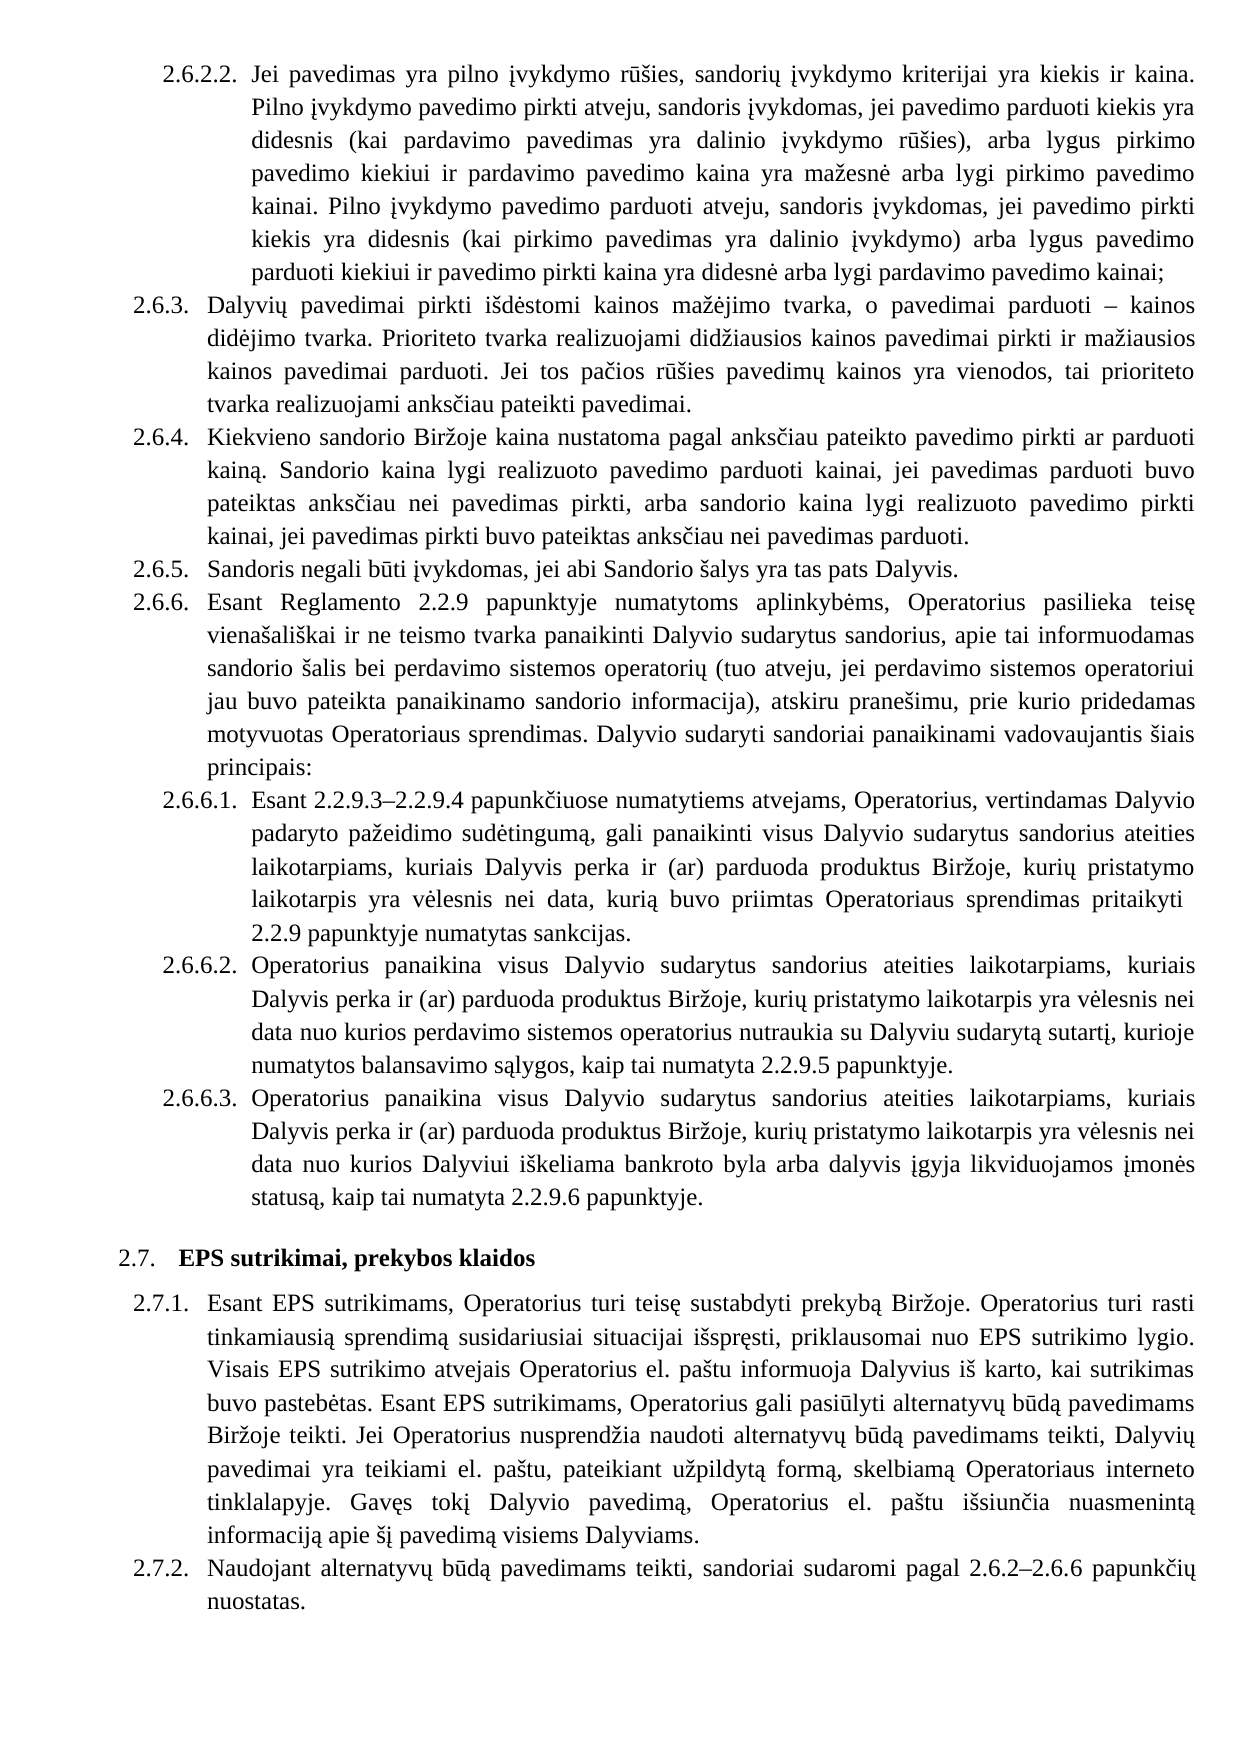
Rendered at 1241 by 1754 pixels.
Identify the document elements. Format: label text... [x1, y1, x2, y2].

text 2.7.1. Esant EPS sutrikimams, Operatorius turi teisę sustabdyti prekybą Biržoje. Operatorius turi rasti tinkamiausią sprendimą susidariusiai situacijai išspręsti, priklausomai nuo EPS sutrikimo lygio. Visais EPS sutrikimo atvejais Operatorius el. paštu informuoja Dalyvius iš karto, kai sutrikimas buvo pastebėtas. Esant EPS sutrikimams, Operatorius gali pasiūlyti alternatyvų būdą pavedimams Biržoje teikti. Jei Operatorius nusprendžia naudoti alternatyvų būdą pavedimams teikti, Dalyvių pavedimai yra teikiami el. paštu, pateikiant užpildytą formą, skelbiamą Operatoriaus interneto tinklalapyje. Gavęs tokį Dalyvio pavedimą, Operatorius el. paštu išsiunčia nuasmenintą informaciją apie šį pavedimą visiems Dalyviams. [133, 1288, 1196, 1548]
text 2.6.5. Sandoris negali būti įvykdomas, jei abi Sandorio šalys yra tas pats Dalyvis. [133, 554, 1196, 583]
text 2.6.6.2. Operatorius panaikina visus Dalyvio sudarytus sandorius ateities laikotarpiams, kuriais Dalyvis perka ir (ar) parduoda produktus Biržoje, kurių pristatymo laikotarpis yra vėlesnis nei data nuo kurios perdavimo sistemos operatorius nutraukia su Dalyviu sudarytą sutartį, kurioje numatytos balansavimo sąlygos, kaip tai numatyta 2.2.9.5 papunktyje. [162, 951, 1196, 1078]
text 2.6.6.1. Esant 2.2.9.3–2.2.9.4 papunkčiuose numatytiems atvejams, Operatorius, vertindamas Dalyvio padaryto pažeidimo sudėtingumą, gali panaikinti visus Dalyvio sudarytus sandorius ateities laikotarpiams, kuriais Dalyvis perka ir (ar) parduoda produktus Biržoje, kurių pristatymo laikotarpis yra vėlesnis nei data, kurią buvo priimtas Operatoriaus sprendimas pritaikyti 2.2.9 papunktyje numatytas sankcijas. [162, 786, 1196, 946]
text 2.6.6. Esant Reglamento 2.2.9 papunktyje numatytoms aplinkybėms, Operatorius pasilieka teisę vienašališkai ir ne teismo tvarka panaikinti Dalyvio sudarytus sandorius, apie tai informuodamas sandorio šalis bei perdavimo sistemos operatorių (tuo atveju, jei perdavimo sistemos operatoriui jau buvo pateikta panaikinamo sandorio informacija), atskiru pranešimu, prie kurio pridedamas motyvuotas Operatoriaus sprendimas. Dalyvio sudaryti sandoriai panaikinami vadovaujantis šiais principais: [133, 587, 1196, 781]
text 2.6.4. Kiekvieno sandorio Biržoje kaina nustatoma pagal anksčiau pateikto pavedimo pirkti ar parduoti kainą. Sandorio kaina lygi realizuoto pavedimo parduoti kainai, jei pavedimas parduoti buvo pateiktas anksčiau nei pavedimas pirkti, arba sandorio kaina lygi realizuoto pavedimo pirkti kainai, jei pavedimas pirkti buvo pateiktas anksčiau nei pavedimas parduoti. [133, 422, 1196, 550]
text 2.6.3. Dalyvių pavedimai pirkti išdėstomi kainos mažėjimo tvarka, o pavedimai parduoti – kainos didėjimo tvarka. Prioriteto tvarka realizuojami didžiausios kainos pavedimai pirkti ir mažiausios kainos pavedimai parduoti. Jei tos pačios rūšies pavedimų kainos yra vienodos, tai prioriteto tvarka realizuojami anksčiau pateikti pavedimai. [133, 290, 1196, 418]
text 2.7. EPS sutrikimai, prekybos klaidos [118, 1243, 1196, 1272]
text 2.6.2.2. Jei pavedimas yra pilno įvykdymo rūšies, sandorių įvykdymo kriterijai yra kiekis ir kaina. Pilno įvykdymo pavedimo pirkti atveju, sandoris įvykdomas, jei pavedimo parduoti kiekis yra didesnis (kai pardavimo pavedimas yra dalinio įvykdymo rūšies), arba lygus pirkimo pavedimo kiekiui ir pardavimo pavedimo kaina yra mažesnė arba lygi pirkimo pavedimo kainai. Pilno įvykdymo pavedimo parduoti atveju, sandoris įvykdomas, jei pavedimo pirkti kiekis yra didesnis (kai pirkimo pavedimas yra dalinio įvykdymo) arba lygus pavedimo parduoti kiekiui ir pavedimo pirkti kaina yra didesnė arba lygi pardavimo pavedimo kainai; [162, 59, 1196, 286]
text 2.7.2. Naudojant alternatyvų būdą pavedimams teikti, sandoriai sudaromi pagal 2.6.2–2.6.6 papunkčių nuostatas. [133, 1553, 1196, 1614]
text 2.6.6.3. Operatorius panaikina visus Dalyvio sudarytus sandorius ateities laikotarpiams, kuriais Dalyvis perka ir (ar) parduoda produktus Biržoje, kurių pristatymo laikotarpis yra vėlesnis nei data nuo kurios Dalyviui iškeliama bankroto byla arba dalyvis įgyja likviduojamos įmonės statusą, kaip tai numatyta 2.2.9.6 papunktyje. [162, 1083, 1196, 1211]
